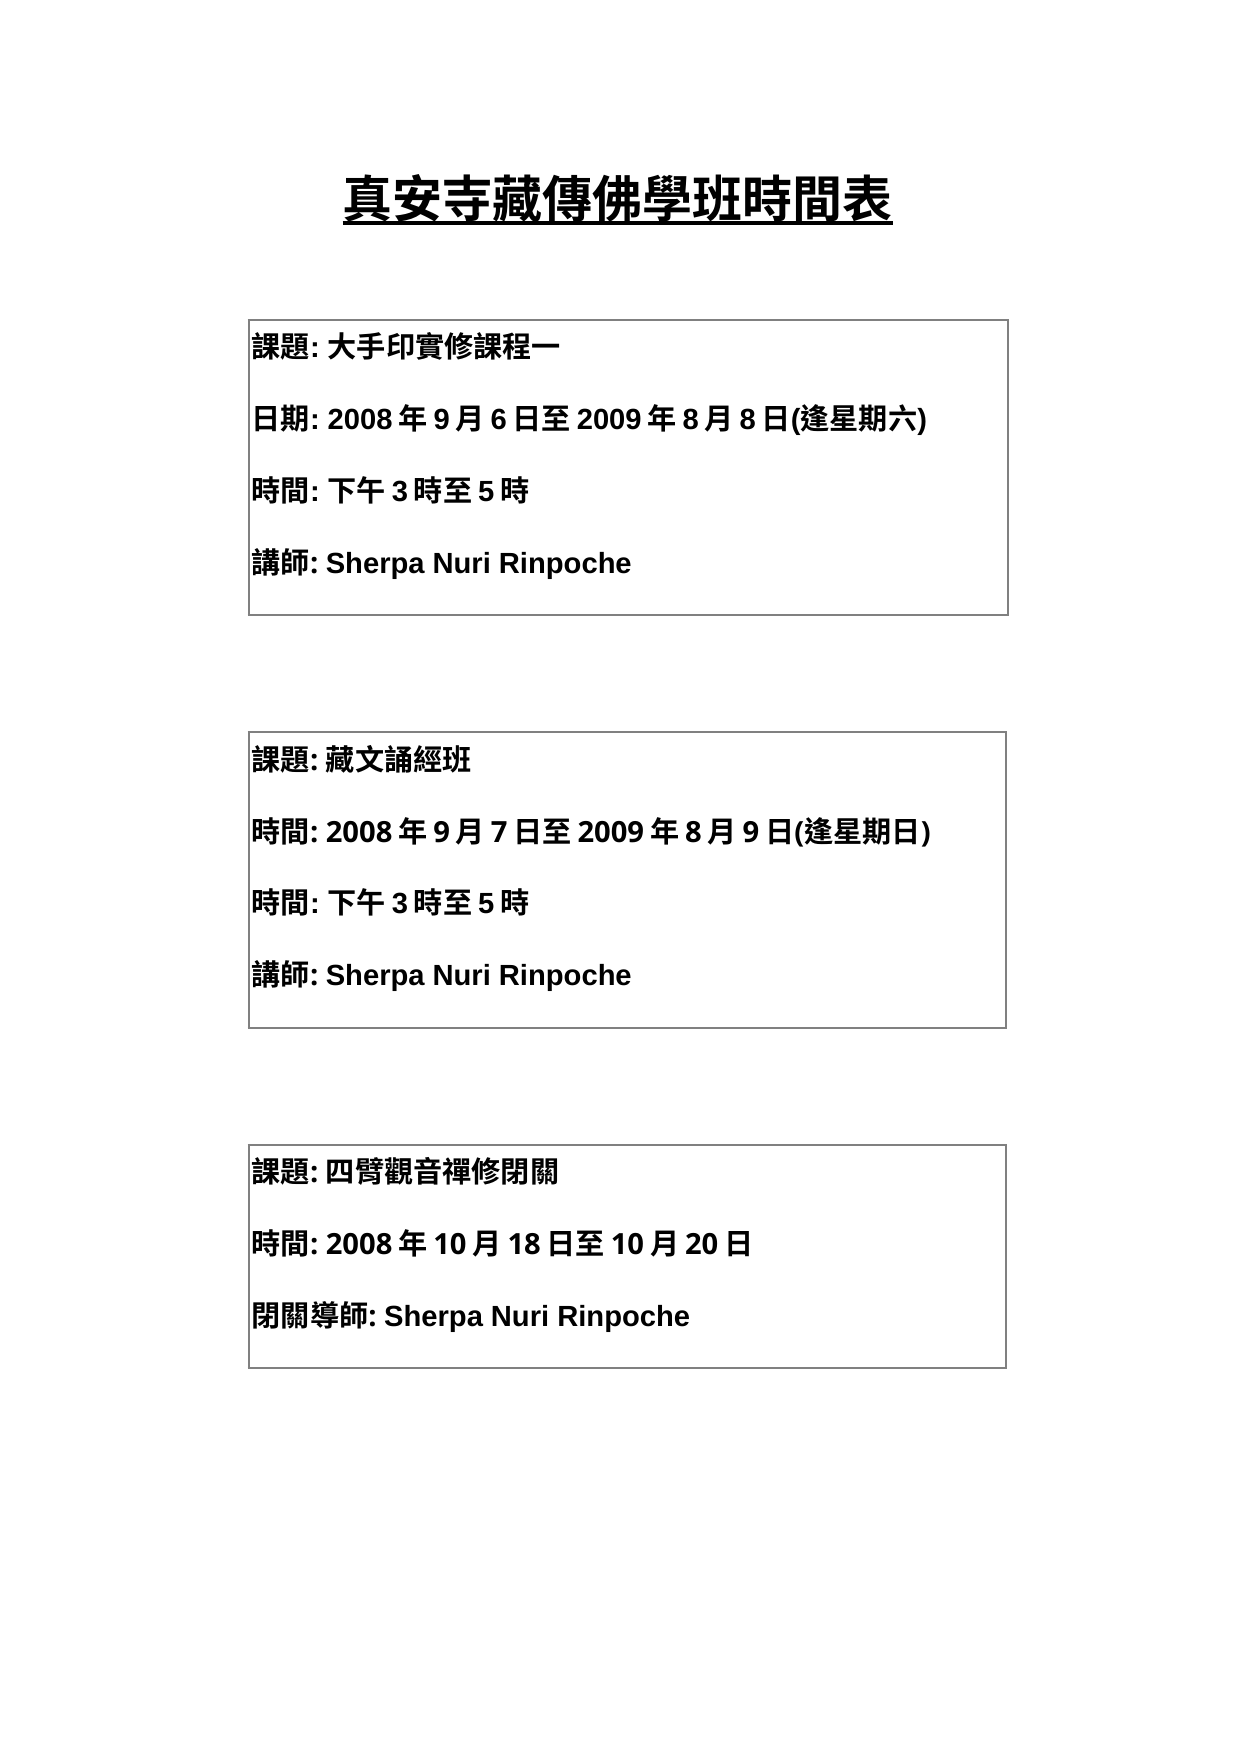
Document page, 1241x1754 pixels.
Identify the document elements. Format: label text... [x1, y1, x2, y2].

text 真安寺藏傳佛學班時間表 [118, 159, 1122, 261]
table_header 課題: 四臂觀音禪修閉關 時間: 2008年10月18日至10月20日 閉關導師: Sherpa Nuri Rinpoche [250, 1146, 1005, 1367]
table_header 課題: 藏文誦經班 時間: 2008年9月7日至2009年8月9日(逢星期日) 時間: 下午3時至5時 講師: Sherpa Nuri Rinpoche [250, 733, 1005, 1027]
table_header 課題: 大手印實修課程一 日期: 2008年9月6日至2009年8月8日(逢星期六) 時間: 下午3時至5時 講師: Sherpa Nuri Rinpoche [250, 321, 1007, 614]
